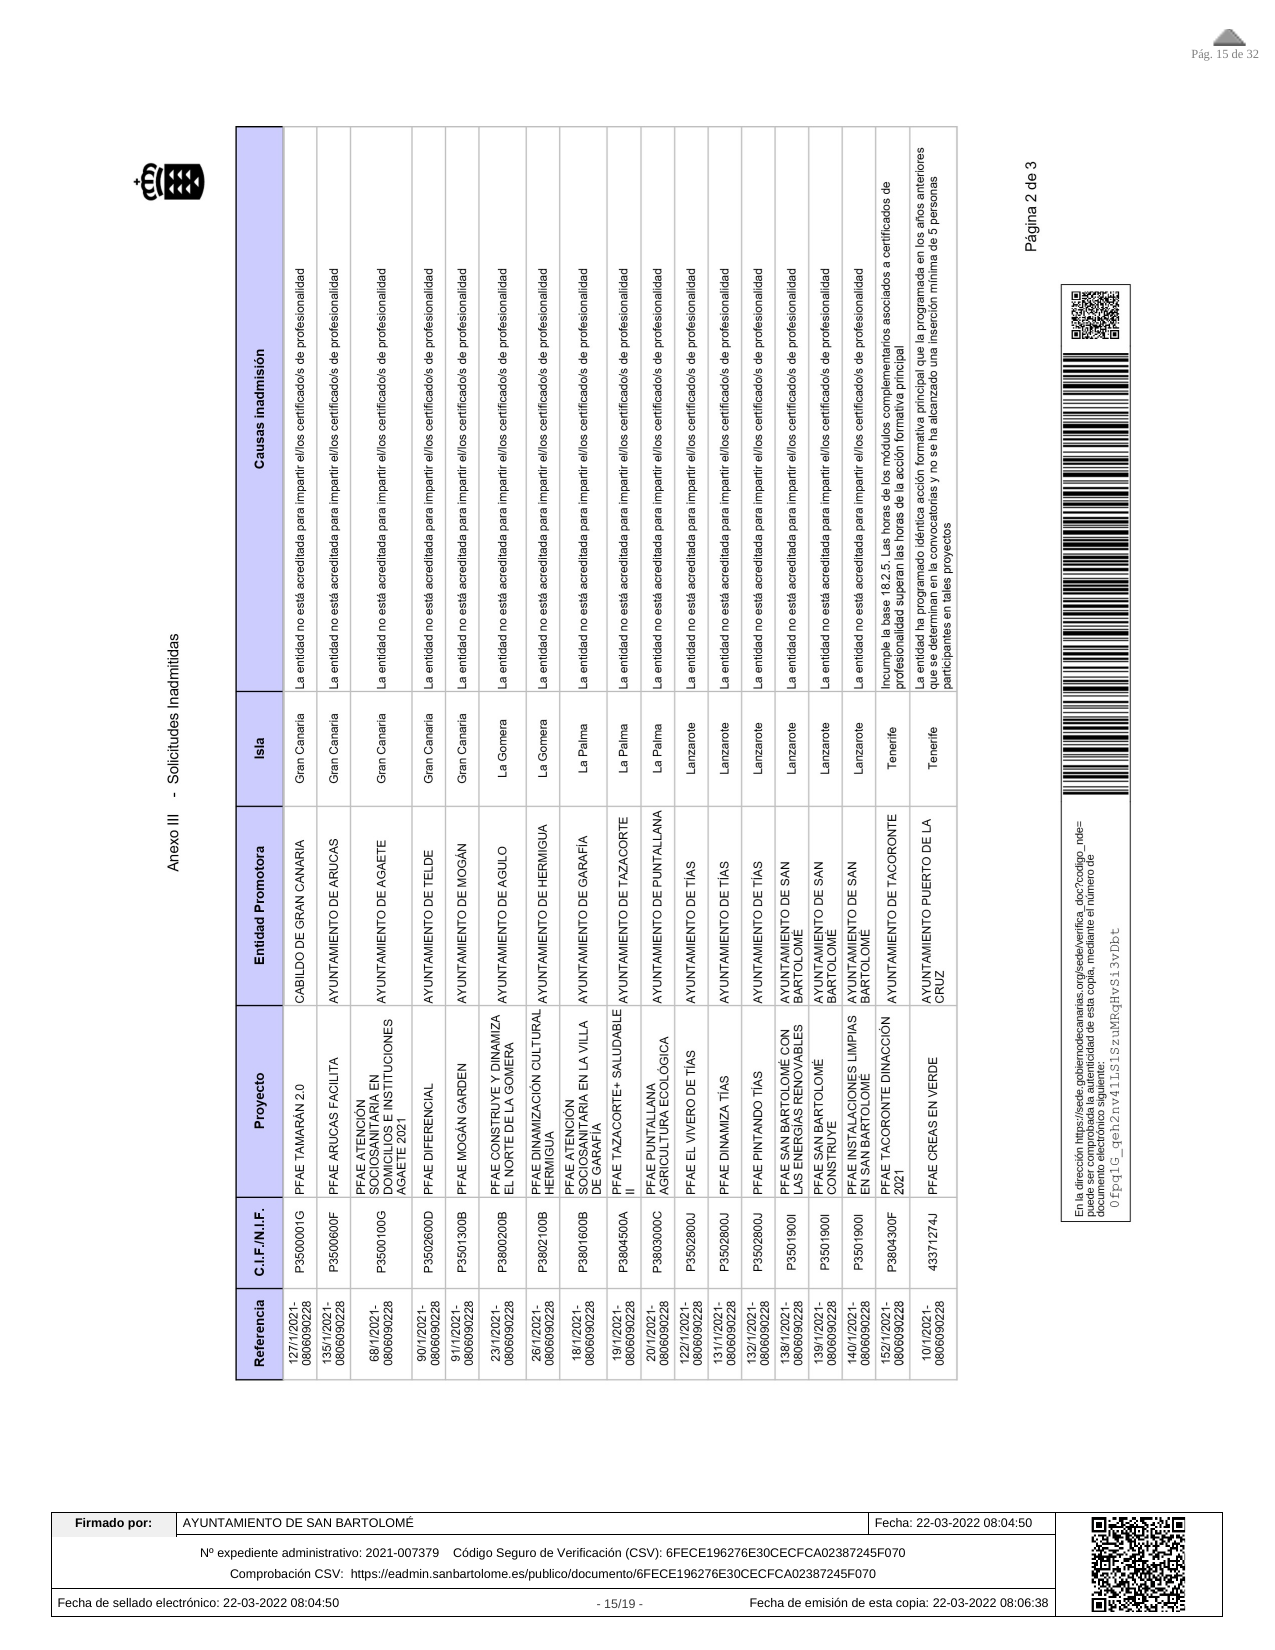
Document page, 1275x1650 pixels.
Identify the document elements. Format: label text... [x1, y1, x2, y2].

picture [108, 4, 1167, 1500]
table_header [1056, 1513, 1222, 1616]
picture [1212, 29, 1246, 46]
picture [1091, 1517, 1185, 1612]
text [42, 47, 108, 61]
table_cell Fecha de sellado electrónico: 22-03-2022 08:04:50 - 15/19 - Fecha de emisión de esta copia: 22-03-2022 08:06:38 [52, 1589, 1055, 1616]
table_cell Nº expediente administrativo: 2021-007379 Código Seguro de Verificación (CSV): 6FECE196276E30CECFCA02387245F070 Comprobación CSV: https://eadmin.sanbartolome.es/publico/documento/6FECE196276E30CECFCA02387245F070 [52, 1535, 1055, 1588]
table_header AYUNTAMIENTO DE SAN BARTOLOMÉ [177, 1513, 868, 1534]
text Pág. 15 de 32 [1167, 47, 1259, 61]
table_header Fecha: 22-03-2022 08:04:50 [869, 1513, 1055, 1534]
table_header Firmado por: [52, 1513, 176, 1534]
